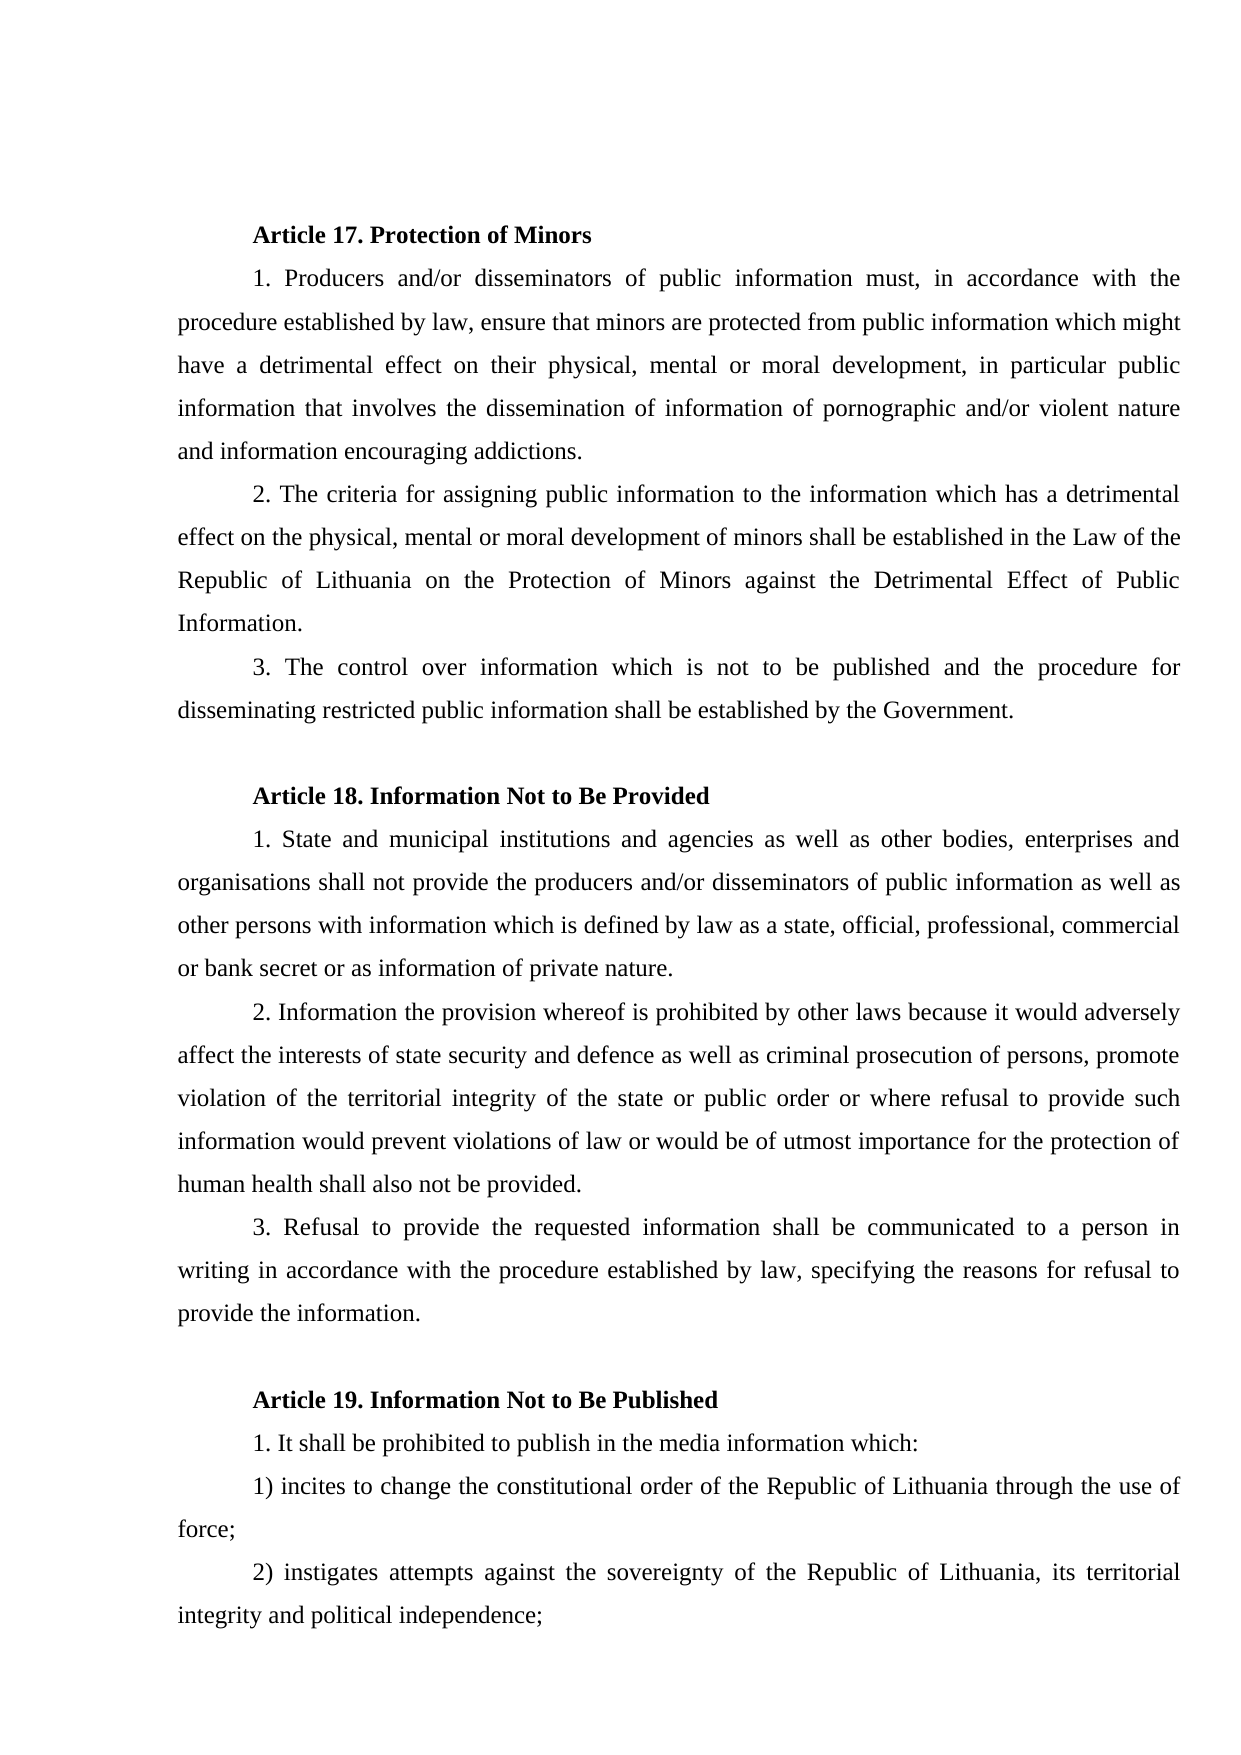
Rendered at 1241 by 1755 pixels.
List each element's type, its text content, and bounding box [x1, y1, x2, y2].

text 2) instigates attempts against the sovereignty of the Republic of Lithuania, its territorial integrity and political independence; [177, 1557, 1181, 1629]
text Article 19. Information Not to Be Published [177, 1385, 1181, 1413]
text Article 18. Information Not to Be Provided [177, 781, 1181, 810]
text Article 17. Protection of Minors [177, 220, 1181, 249]
text 2. Information the provision whereof is prohibited by other laws because it would adversely affect the interests of state security and defence as well as criminal prosecution of persons, promote violation of the territorial integrity of the state or public order or where refusal to provide such information would prevent violations of law or would be of utmost importance for the protection of human health shall also not be provided. [177, 997, 1181, 1198]
text 3. The control over information which is not to be published and the procedure for disseminating restricted public information shall be established by the Government. [177, 652, 1181, 723]
text 1. It shall be prohibited to publish in the media information which: [177, 1428, 1181, 1457]
text 1. State and municipal institutions and agencies as well as other bodies, enterprises and organisations shall not provide the producers and/or disseminators of public information as well as other persons with information which is defined by law as a state, official, professional, commercial or bank secret or as information of private nature. [177, 824, 1181, 982]
text 1. Producers and/or disseminators of public information must, in accordance with the procedure established by law, ensure that minors are protected from public information which might have a detrimental effect on their physical, mental or moral development, in particular public information that involves the dissemination of information of pornographic and/or violent nature and information encouraging addictions. [177, 263, 1181, 465]
text 1) incites to change the constitutional order of the Republic of Lithuania through the use of force; [177, 1471, 1181, 1543]
text 2. The criteria for assigning public information to the information which has a detrimental effect on the physical, mental or moral development of minors shall be established in the Law of the Republic of Lithuania on the Protection of Minors against the Detrimental Effect of Public Information. [177, 479, 1181, 637]
text 3. Refusal to provide the requested information shall be communicated to a person in writing in accordance with the procedure established by law, specifying the reasons for refusal to provide the information. [177, 1212, 1181, 1327]
